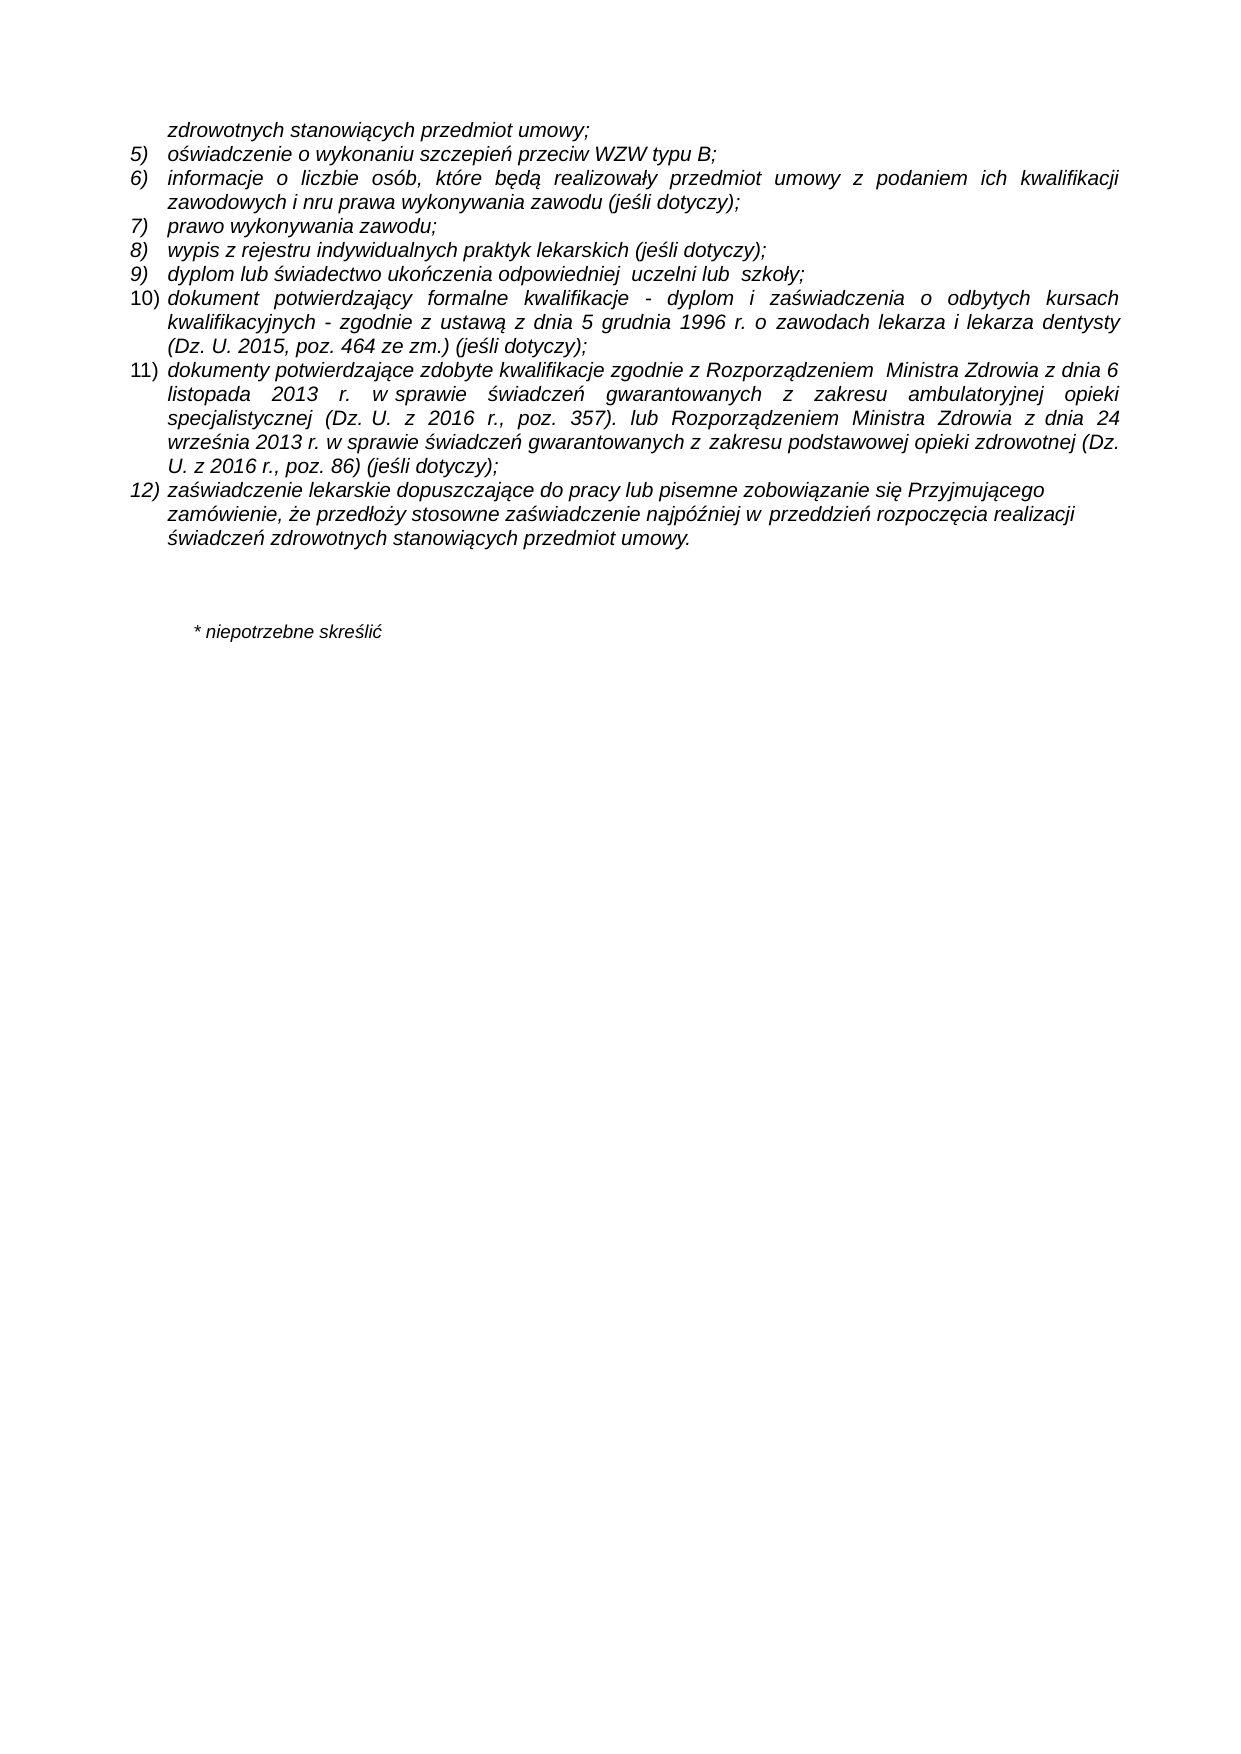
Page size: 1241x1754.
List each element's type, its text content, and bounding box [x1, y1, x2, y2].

list zdrowotnych stanowiących przedmiot umowy; [130, 118, 1122, 142]
list zaświadczenie lekarskie dopuszczające do pracy lub pisemne zobowiązanie się Przyjmującego zamówienie, że przedłoży stosowne zaświadczenie najpóźniej w przeddzień rozpoczęcia realizacji świadczeń zdrowotnych stanowiących przedmiot umowy. [130, 477, 1122, 549]
list informacje o liczbie osób, które będą realizowały przedmiot umowy z podaniem ich kwalifikacji zawodowych i nru prawa wykonywania zawodu (jeśli dotyczy); [130, 166, 1122, 214]
list dokumenty potwierdzające zdobyte kwalifikacje zgodnie z Rozporządzeniem Ministra Zdrowia z dnia 6 listopada 2013 r. w sprawie świadczeń gwarantowanych z zakresu ambulatoryjnej opieki specjalistycznej (Dz. U. z 2016 r., poz. 357). lub Rozporządzeniem Ministra Zdrowia z dnia 24 września 2013 r. w sprawie świadczeń gwarantowanych z zakresu podstawowej opieki zdrowotnej (Dz. U. z 2016 r., poz. 86) (jeśli dotyczy); [130, 358, 1122, 477]
list dyplom lub świadectwo ukończenia odpowiedniej uczelni lub szkoły; [130, 262, 1122, 286]
text * niepotrzebne skreślić [193, 621, 1122, 643]
list prawo wykonywania zawodu; [130, 214, 1122, 238]
list oświadczenie o wykonaniu szczepień przeciw WZW typu B; [130, 142, 1122, 166]
list wypis z rejestru indywidualnych praktyk lekarskich (jeśli dotyczy); [130, 238, 1122, 262]
list dokument potwierdzający formalne kwalifikacje - dyplom i zaświadczenia o odbytych kursach kwalifikacyjnych - zgodnie z ustawą z dnia 5 grudnia 1996 r. o zawodach lekarza i lekarza dentysty (Dz. U. 2015, poz. 464 ze zm.) (jeśli dotyczy); [130, 286, 1122, 358]
